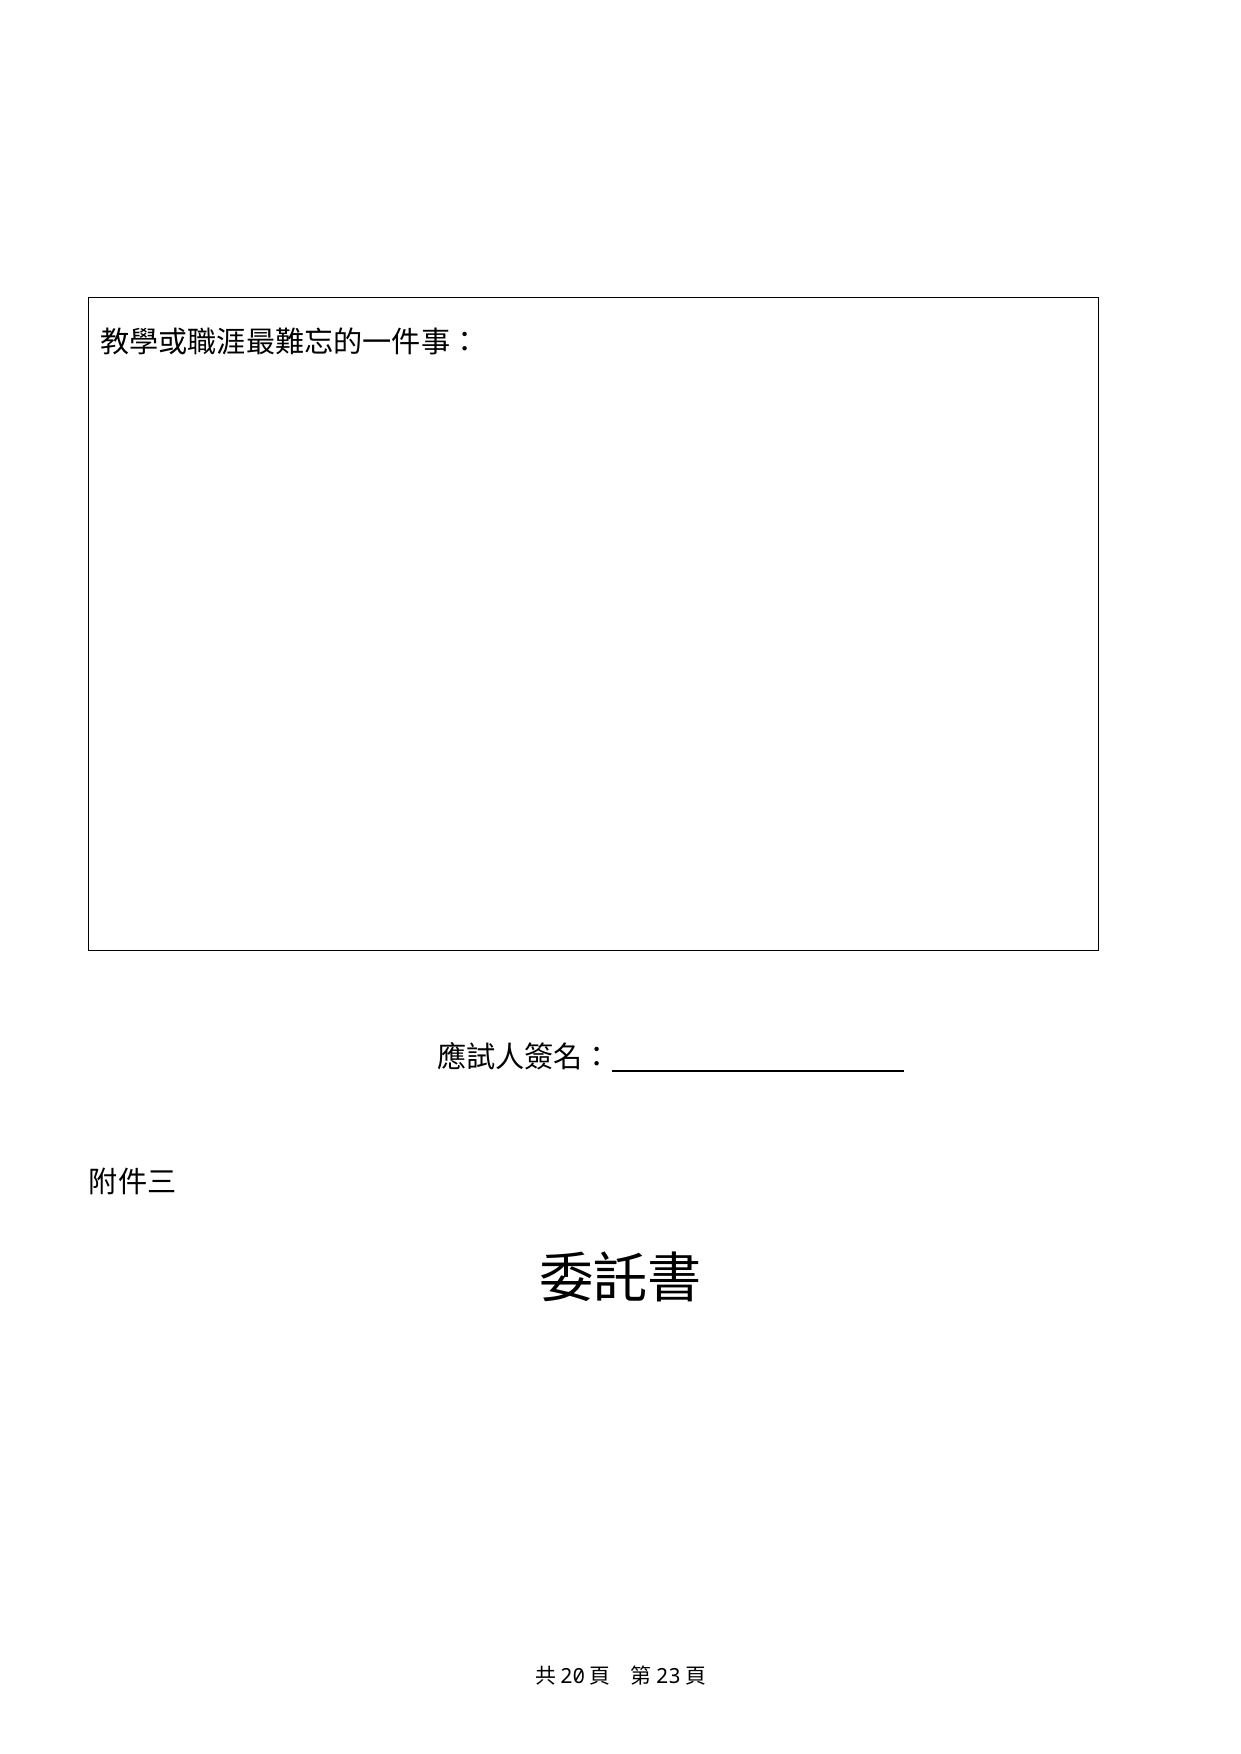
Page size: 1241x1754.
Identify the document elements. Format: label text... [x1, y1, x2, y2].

text 附件三 [89, 1138, 1152, 1201]
text 委託書 [89, 1201, 1152, 1326]
text 應試人簽名： [189, 1013, 1152, 1076]
table_cell 教學或職涯最難忘的一件事： [89, 298, 1098, 950]
